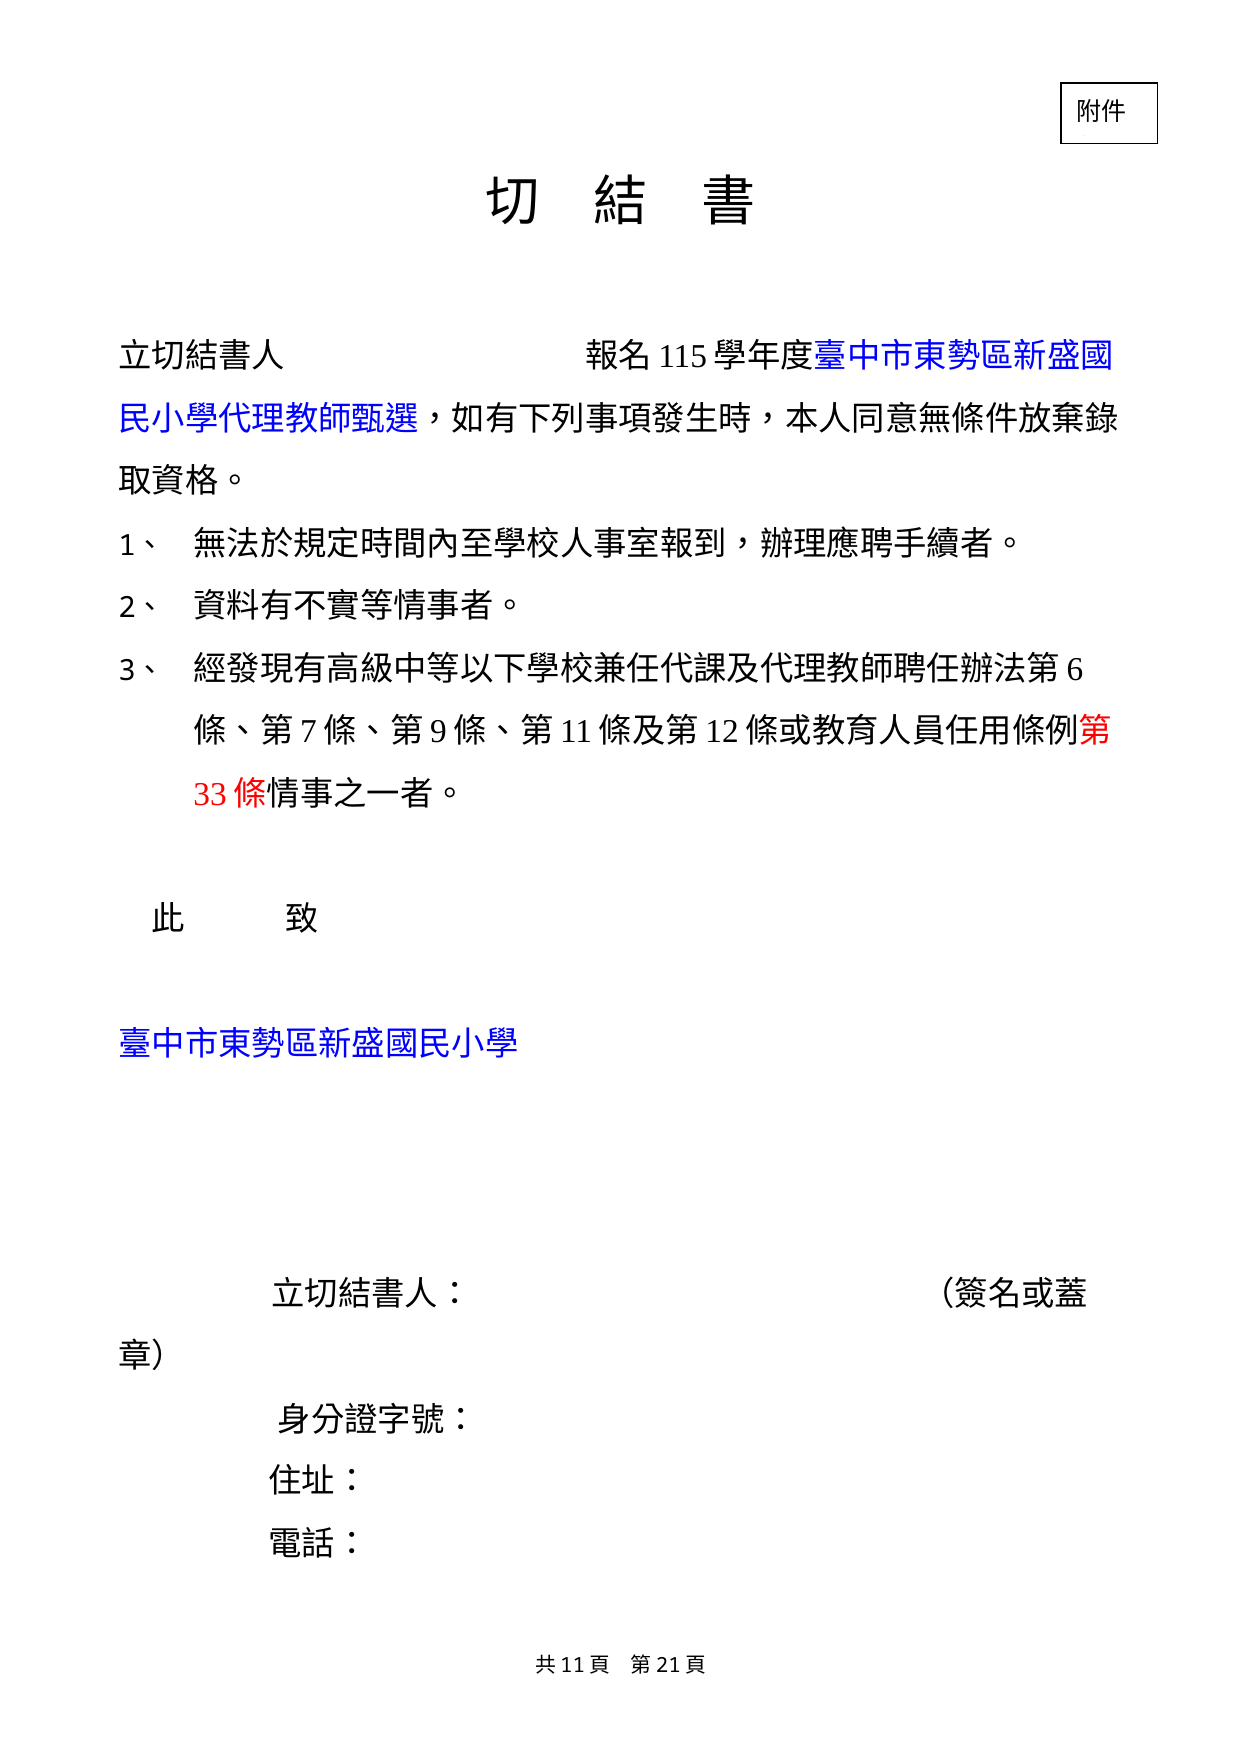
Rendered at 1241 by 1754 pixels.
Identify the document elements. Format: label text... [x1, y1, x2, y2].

text 立切結書人： （簽名或蓋章） [118, 1249, 1122, 1374]
text 電話： [118, 1499, 1122, 1561]
text 住址： [118, 1436, 1122, 1499]
text 立切結書人 報名115學年度臺中市東勢區新盛國民小學代理教師甄選，如有下列事項發生時，本人同意無條件放棄錄取資格。 [118, 311, 1122, 499]
text 切 結 書 [1062, 84, 1157, 143]
list 經發現有高級中等以下學校兼任代課及代理教師聘任辦法第6條、第7條、第9條、第11條及第12條或教育人員任用條例第33條情事之一者。 [118, 624, 1122, 811]
text 此 致 [118, 874, 1122, 936]
list 無法於規定時間內至學校人事室報到，辦理應聘手續者。 [118, 499, 1122, 561]
text 附件3 [1077, 91, 1142, 135]
text 臺中市東勢區新盛國民小學 [118, 999, 1122, 1061]
list 資料有不實等情事者。 [118, 561, 1122, 624]
text 切 結 書 [118, 124, 1122, 249]
text 身分證字號： [118, 1374, 1122, 1436]
